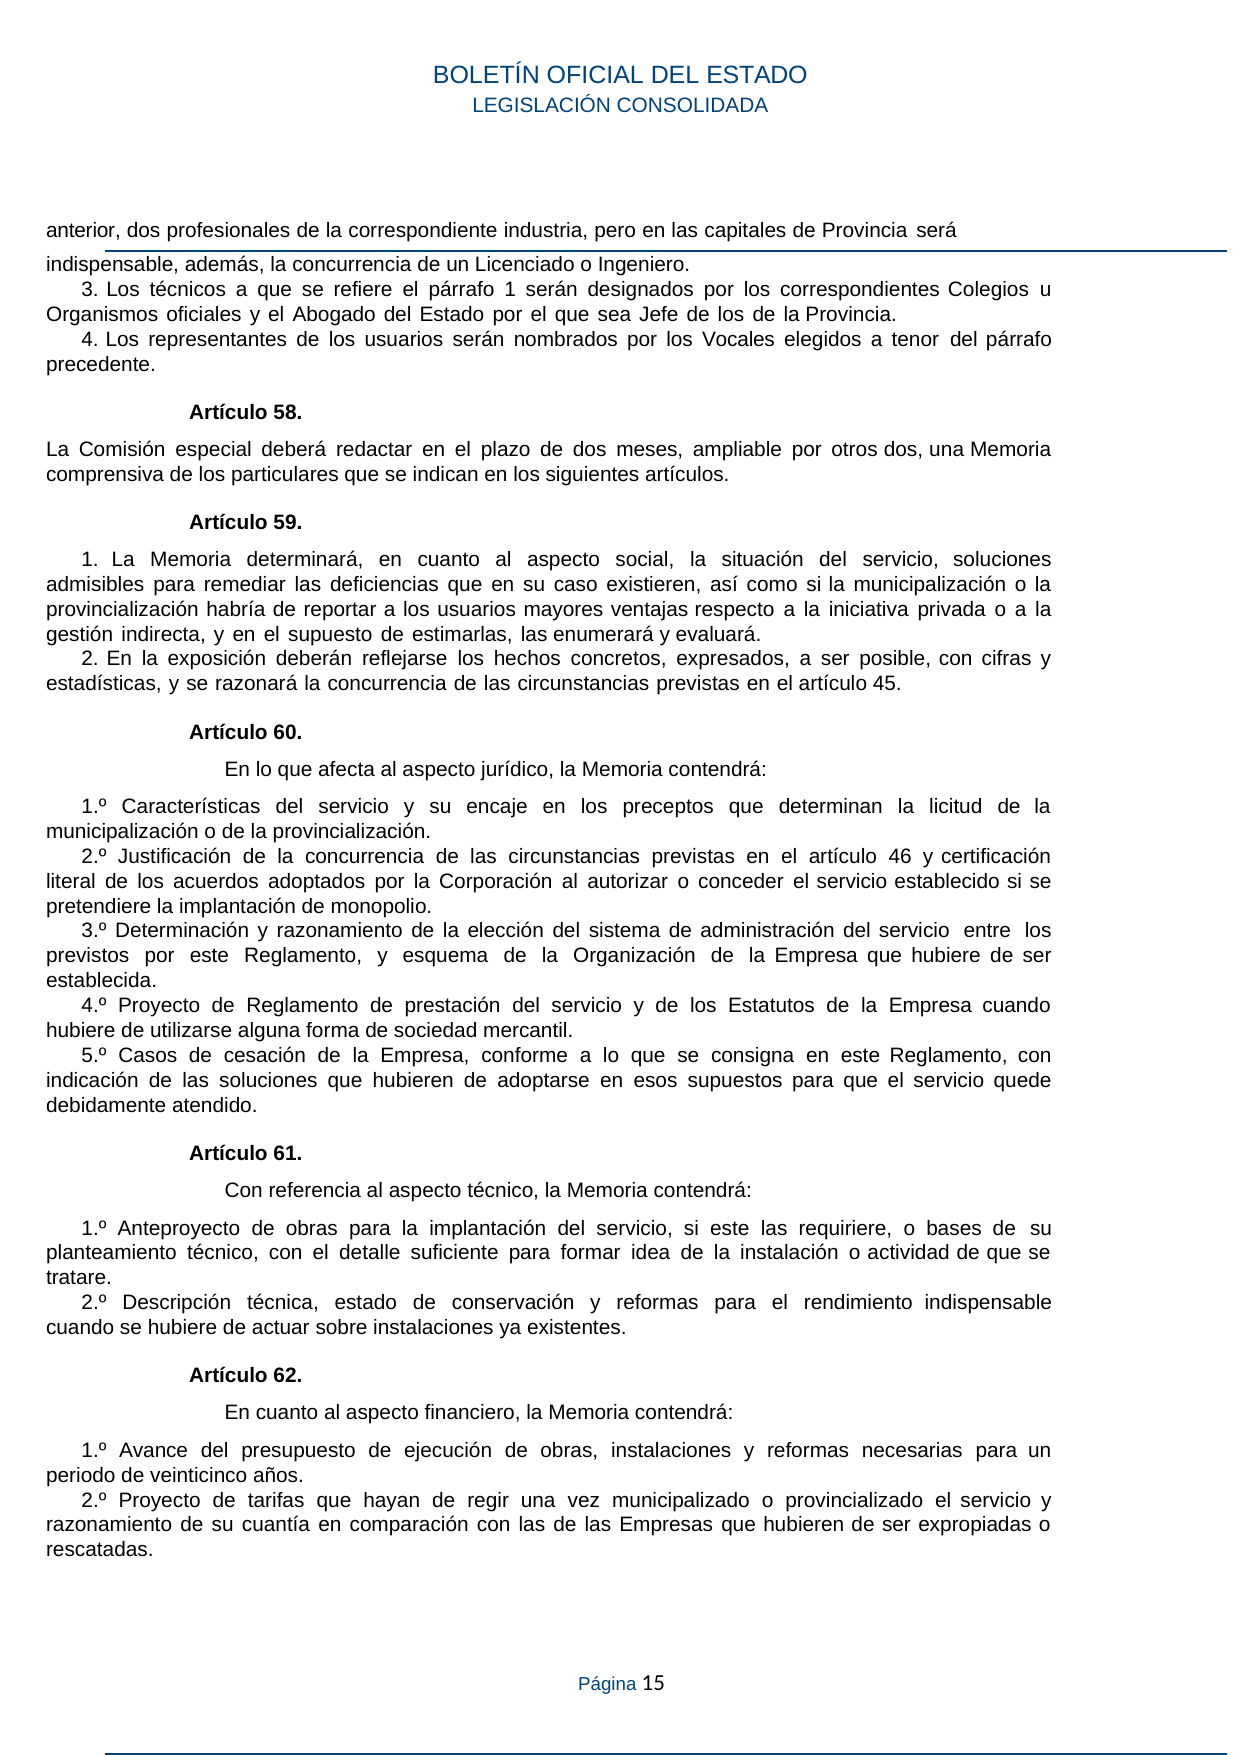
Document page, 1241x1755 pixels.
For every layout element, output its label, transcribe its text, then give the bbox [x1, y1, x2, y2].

list En la exposición deberán reflejarse los hechos concretos, expresados, a ser posible, con cifras y estadísticas, y se razonará la concurrencia de las circunstancias previstas en el artículo 45. [46, 646, 1052, 695]
list .º Proyecto de Reglamento de prestación del servicio y de los Estatutos de la Empresa cuando hubiere de utilizarse alguna forma de sociedad mercantil. [46, 993, 1052, 1042]
text En cuanto al aspecto financiero, la Memoria contendrá: [224, 1400, 1195, 1424]
list Los técnicos a que se refiere el párrafo 1 serán designados por los correspondientes Colegios u Organismos oficiales y el Abogado del Estado por el que sea Jefe de los de la Provincia. [46, 277, 1052, 326]
text La Comisión especial deberá redactar en el plazo de dos meses, ampliable por otros dos, una Memoria comprensiva de los particulares que se indican en los siguientes artículos. [46, 437, 1052, 485]
list .º Anteproyecto de obras para la implantación del servicio, si este las requiriere, o bases de su planteamiento técnico, con el detalle suficiente para formar idea de la instalación o actividad de que se tratare. [46, 1215, 1052, 1289]
list .º Características del servicio y su encaje en los preceptos que determinan la licitud de la municipalización o de la provincialización. [46, 794, 1052, 843]
subtitle Artículo 61. [189, 1141, 1195, 1165]
subtitle Artículo 59. [189, 510, 1195, 534]
list .º Justificación de la concurrencia de las circunstancias previstas en el artículo 46 y certificación literal de los acuerdos adoptados por la Corporación al autorizar o conceder el servicio establecido si se pretendiere la implantación de monopolio. [46, 844, 1052, 917]
list .º Determinación y razonamiento de la elección del sistema de administración del servicio entre los previstos por este Reglamento, y esquema de la Organización de la Empresa que hubiere de ser establecida. [46, 918, 1052, 992]
list Los representantes de los usuarios serán nombrados por los Vocales elegidos a tenor del párrafo precedente. [46, 326, 1052, 375]
list .º Casos de cesación de la Empresa, conforme a lo que se consigna en este Reglamento, con indicación de las soluciones que hubieren de adoptarse en esos supuestos para que el servicio quede debidamente atendido. [46, 1043, 1052, 1117]
list .º Proyecto de tarifas que hayan de regir una vez municipalizado o provincializado el servicio y razonamiento de su cuantía en comparación con las de las Empresas que hubieren de ser expropiadas o rescatadas. [46, 1487, 1052, 1561]
text En lo que afecta al aspecto jurídico, la Memoria contendrá: [224, 756, 1195, 780]
list La Memoria determinará, en cuanto al aspecto social, la situación del servicio, soluciones admisibles para remediar las deficiencias que en su caso existieren, así como si la municipalización o la provincialización habría de reportar a los usuarios mayores ventajas respecto a la iniciativa privada o a la gestión indirecta, y en el supuesto de estimarlas, las enumerará y evaluará. [46, 547, 1052, 645]
subtitle Artículo 60. [189, 719, 1195, 743]
text anterior, dos profesionales de la correspondiente industria, pero en las capitales de Provincia será indispensable, además, la concurrencia de un Licenciado o Ingeniero. [46, 218, 1071, 276]
text Con referencia al aspecto técnico, la Memoria contendrá: [224, 1178, 1195, 1202]
list .º Avance del presupuesto de ejecución de obras, instalaciones y reformas necesarias para un periodo de veinticinco años. [46, 1438, 1052, 1486]
list .º Descripción técnica, estado de conservación y reformas para el rendimiento indispensable cuando se hubiere de actuar sobre instalaciones ya existentes. [46, 1290, 1052, 1339]
subtitle Artículo 62. [189, 1363, 1195, 1387]
subtitle Artículo 58. [189, 400, 1195, 424]
